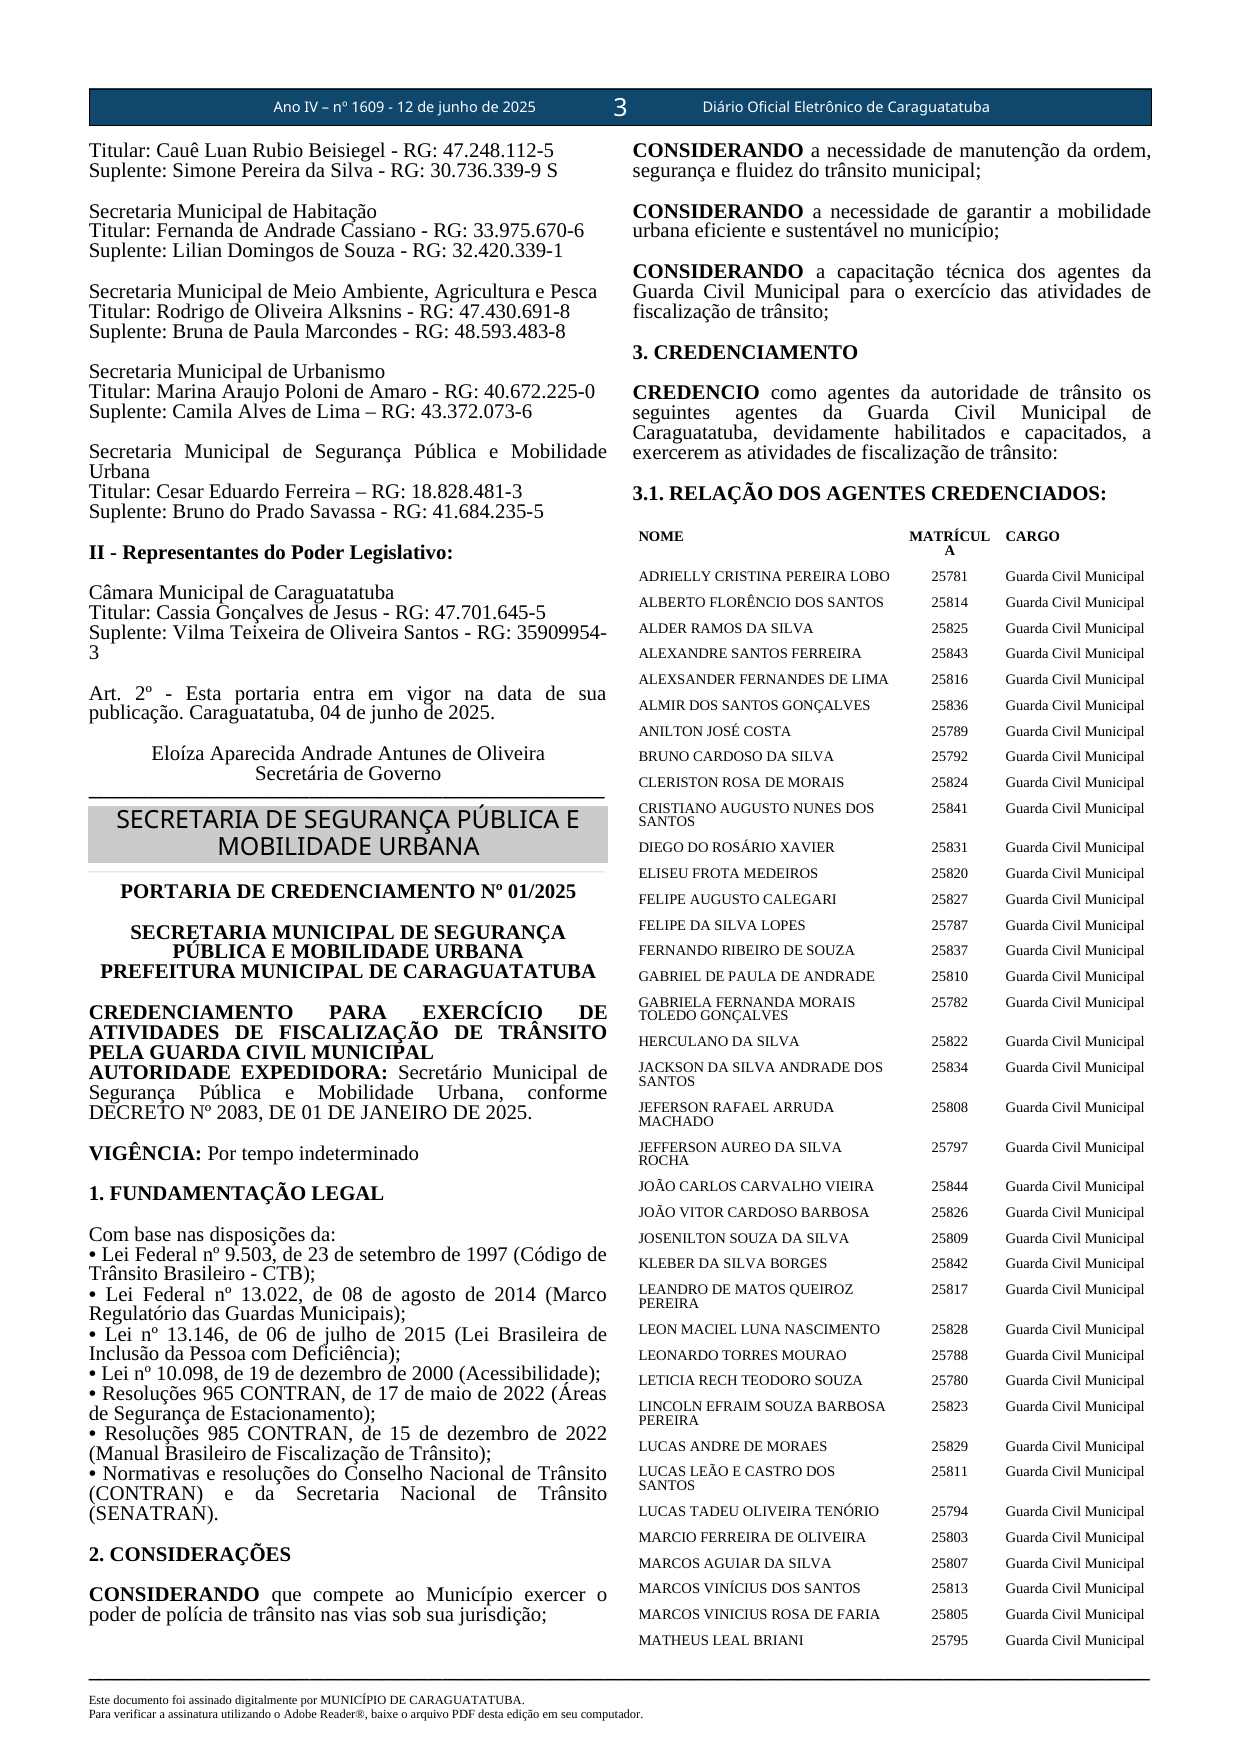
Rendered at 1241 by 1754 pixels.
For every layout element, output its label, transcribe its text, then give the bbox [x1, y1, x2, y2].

table_cell ELISEU FROTA MEDEIROS [633, 862, 899, 887]
table_cell Guarda Civil Municipal [1000, 796, 1151, 836]
table_cell 25805 [900, 1603, 1000, 1628]
table_cell JOÃO CARLOS CARVALHO VIEIRA [633, 1175, 899, 1200]
table_cell 25820 [900, 862, 1000, 887]
table_cell ALMIR DOS SANTOS GONÇALVES [633, 693, 899, 719]
table_cell KLEBER DA SILVA BORGES [633, 1252, 899, 1278]
text II - Representantes do Poder Legislativo: [88, 543, 608, 563]
table_cell ALEXSANDER FERNANDES DE LIMA [633, 668, 899, 693]
table_cell GABRIELA FERNANDA MORAIS TOLEDO GONÇALVES [633, 990, 899, 1030]
text SECRETARIA MUNICIPAL DE SEGURANÇA PÚBLICA E MOBILIDADE URBANA PREFEITURA MUNICIPAL DE CARAGUATATUBA [88, 923, 608, 983]
text Suplente: Simone Pereira da Silva - RG: 30.736.339-9 S [88, 162, 608, 182]
text AUTORIDADE EXPEDIDORA: Secretário Municipal de Segurança Pública e Mobilidade Urbana, conforme DECRETO Nº 2083, DE 01 DE JANEIRO DE 2025. [88, 1064, 608, 1124]
text CONSIDERANDO a necessidade de manutenção da ordem, segurança e fluidez do trânsito municipal; [632, 142, 1152, 182]
table_cell JEFFERSON AUREO DA SILVA ROCHA [633, 1135, 899, 1175]
table_cell 25843 [900, 642, 1000, 667]
table_cell Guarda Civil Municipal [1000, 862, 1151, 887]
table_cell Guarda Civil Municipal [1000, 1500, 1151, 1525]
table_cell 25780 [900, 1369, 1000, 1394]
table_cell 25825 [900, 616, 1000, 642]
text • Lei Federal nº 9.503, de 23 de setembro de 1997 (Código de Trânsito Brasileiro - CTB); [88, 1245, 608, 1285]
table_cell Guarda Civil Municipal [1000, 1603, 1151, 1628]
text • Normativas e resoluções do Conselho Nacional de Trânsito (CONTRAN) e da Secretaria Nacional de Trânsito (SENATRAN). [88, 1465, 608, 1524]
table_cell 25824 [900, 770, 1000, 796]
table_cell Guarda Civil Municipal [1000, 590, 1151, 616]
text CONSIDERANDO a capacitação técnica dos agentes da Guarda Civil Municipal para o exercício das atividades de fiscalização de trânsito; [632, 263, 1152, 323]
table_cell DIEGO DO ROSÁRIO XAVIER [633, 836, 899, 862]
text • Lei nº 10.098, de 19 de dezembro de 2000 (Acessibilidade); [88, 1365, 608, 1385]
table_cell Guarda Civil Municipal [1000, 1395, 1151, 1434]
table_cell GABRIEL DE PAULA DE ANDRADE [633, 965, 899, 990]
table_cell Guarda Civil Municipal [1000, 1226, 1151, 1252]
table_cell 25813 [900, 1577, 1000, 1602]
table_cell 25782 [900, 990, 1000, 1030]
text Titular: Fernanda de Andrade Cassiano - RG: 33.975.670-6 [88, 222, 608, 242]
table_cell ADRIELLY CRISTINA PEREIRA LOBO [633, 565, 899, 590]
table_cell CLERISTON ROSA DE MORAIS [633, 770, 899, 796]
text Titular: Cesar Eduardo Ferreira – RG: 18.828.481-3 [88, 483, 608, 503]
text Titular: Marina Araujo Poloni de Amaro - RG: 40.672.225-0 [88, 383, 608, 403]
text Eloíza Aparecida Andrade Antunes de Oliveira [88, 745, 608, 765]
table_cell MARCOS VINÍCIUS DOS SANTOS [633, 1577, 899, 1602]
text 1. FUNDAMENTAÇÃO LEGAL [88, 1185, 608, 1205]
table_header CARGO [1000, 525, 1151, 564]
table_cell 25817 [900, 1278, 1000, 1317]
table_cell 25814 [900, 590, 1000, 616]
table_cell BRUNO CARDOSO DA SILVA [633, 745, 899, 770]
table_cell Guarda Civil Municipal [1000, 1434, 1151, 1460]
table_cell Guarda Civil Municipal [1000, 913, 1151, 939]
text Secretaria Municipal de Segurança Pública e Mobilidade Urbana [88, 443, 608, 483]
text ─────────────────────────────────── [88, 863, 608, 883]
table_cell 25822 [900, 1030, 1000, 1056]
table_cell 25826 [900, 1200, 1000, 1226]
text CREDENCIO como agentes da autoridade de trânsito os seguintes agentes da Guarda Civil Municipal de Caraguatatuba, devidamente habilitados e capacitados, a exercerem as atividades de fiscalização de trânsito: [632, 384, 1152, 464]
table_cell 25807 [900, 1551, 1000, 1577]
table_cell 25842 [900, 1252, 1000, 1278]
text Titular: Cassia Gonçalves de Jesus - RG: 47.701.645-5 [88, 604, 608, 624]
text Suplente: Bruno do Prado Savassa - RG: 41.684.235-5 [88, 503, 608, 523]
table_cell 25794 [900, 1500, 1000, 1525]
table_cell Guarda Civil Municipal [1000, 770, 1151, 796]
table_cell Guarda Civil Municipal [1000, 939, 1151, 964]
text Titular: Rodrigo de Oliveira Alksnins - RG: 47.430.691-8 [88, 302, 608, 322]
table_cell LUCAS TADEU OLIVEIRA TENÓRIO [633, 1500, 899, 1525]
text PORTARIA DE CREDENCIAMENTO Nº 01/2025 [88, 883, 608, 903]
table_cell 25836 [900, 693, 1000, 719]
table_cell 25816 [900, 668, 1000, 693]
table_cell Guarda Civil Municipal [1000, 1200, 1151, 1226]
text Suplente: Vilma Teixeira de Oliveira Santos - RG: 35909954-3 [88, 624, 608, 664]
table_cell ALEXANDRE SANTOS FERREIRA [633, 642, 899, 667]
table_cell FERNANDO RIBEIRO DE SOUZA [633, 939, 899, 964]
table_cell Guarda Civil Municipal [1000, 1056, 1151, 1095]
text CONSIDERANDO que compete ao Município exercer o poder de polícia de trânsito nas vias sob sua jurisdição; [88, 1586, 608, 1626]
text Secretária de Governo [88, 765, 608, 784]
text Secretaria Municipal de Habitação [88, 202, 608, 222]
table_cell Guarda Civil Municipal [1000, 1343, 1151, 1369]
table_cell Guarda Civil Municipal [1000, 1369, 1151, 1394]
table_cell JOSENILTON SOUZA DA SILVA [633, 1226, 899, 1252]
table_cell Guarda Civil Municipal [1000, 1175, 1151, 1200]
table_header MATRÍCULA [900, 525, 1000, 564]
table_cell Guarda Civil Municipal [1000, 719, 1151, 745]
text 2. CONSIDERAÇÕES [88, 1545, 608, 1565]
table_cell ALDER RAMOS DA SILVA [633, 616, 899, 642]
table_cell 25829 [900, 1434, 1000, 1460]
table_cell 25781 [900, 565, 1000, 590]
table_cell ANILTON JOSÉ COSTA [633, 719, 899, 745]
table_cell JACKSON DA SILVA ANDRADE DOS SANTOS [633, 1056, 899, 1095]
table_cell LUCAS ANDRE DE MORAES [633, 1434, 899, 1460]
table_cell 25810 [900, 965, 1000, 990]
table_cell Guarda Civil Municipal [1000, 1577, 1151, 1602]
text Art. 2º - Esta portaria entra em vigor na data de sua publicação. Caraguatatuba, 04 de junho de 2025. [88, 684, 608, 724]
table_cell MARCOS AGUIAR DA SILVA [633, 1551, 899, 1577]
text • Lei Federal nº 13.022, de 08 de agosto de 2014 (Marco Regulatório das Guardas Municipais); [88, 1285, 608, 1325]
table_cell FELIPE AUGUSTO CALEGARI [633, 887, 899, 913]
table_cell 25808 [900, 1095, 1000, 1135]
table_cell 25828 [900, 1317, 1000, 1343]
table_cell Guarda Civil Municipal [1000, 965, 1151, 990]
table_cell Guarda Civil Municipal [1000, 1252, 1151, 1278]
text Suplente: Bruna de Paula Marcondes - RG: 48.593.483-8 [88, 322, 608, 342]
table_cell 25844 [900, 1175, 1000, 1200]
table_cell LUCAS LEÃO E CASTRO DOS SANTOS [633, 1460, 899, 1499]
table_cell Guarda Civil Municipal [1000, 1525, 1151, 1551]
text 3.1. RELAÇÃO DOS AGENTES CREDENCIADOS: [632, 484, 1152, 504]
text CREDENCIAMENTO PARA EXERCÍCIO DE ATIVIDADES DE FISCALIZAÇÃO DE TRÂNSITO PELA GUARDA CIVIL MUNICIPAL [88, 1004, 608, 1064]
text • Resoluções 965 CONTRAN, de 17 de maio de 2022 (Áreas de Segurança de Estacionamento); [88, 1385, 608, 1425]
table_cell 25834 [900, 1056, 1000, 1095]
table_cell 25803 [900, 1525, 1000, 1551]
table_cell 25789 [900, 719, 1000, 745]
table_cell Guarda Civil Municipal [1000, 1135, 1151, 1175]
text Suplente: Camila Alves de Lima – RG: 43.372.073-6 [88, 403, 608, 422]
text • Resoluções 985 CONTRAN, de 15 de dezembro de 2022 (Manual Brasileiro de Fiscalização de Trânsito); [88, 1425, 608, 1465]
text SECRETARIA DE SEGURANÇA PÚBLICA E MOBILIDADE URBANA [88, 806, 608, 863]
table_cell LEANDRO DE MATOS QUEIROZ PEREIRA [633, 1278, 899, 1317]
text • Lei nº 13.146, de 06 de julho de 2015 (Lei Brasileira de Inclusão da Pessoa com Deficiência); [88, 1325, 608, 1365]
text Secretaria Municipal de Urbanismo [88, 363, 608, 383]
table_cell Guarda Civil Municipal [1000, 745, 1151, 770]
table_cell 25809 [900, 1226, 1000, 1252]
table_cell LEON MACIEL LUNA NASCIMENTO [633, 1317, 899, 1343]
table_cell 25795 [900, 1628, 1000, 1654]
table_cell FELIPE DA SILVA LOPES [633, 913, 899, 939]
table_cell Guarda Civil Municipal [1000, 887, 1151, 913]
table_cell LINCOLN EFRAIM SOUZA BARBOSA PEREIRA [633, 1395, 899, 1434]
table_cell JOÃO VITOR CARDOSO BARBOSA [633, 1200, 899, 1226]
table_cell Guarda Civil Municipal [1000, 668, 1151, 693]
table_cell Guarda Civil Municipal [1000, 616, 1151, 642]
text CONSIDERANDO a necessidade de garantir a mobilidade urbana eficiente e sustentável no município; [632, 202, 1152, 242]
table_cell Guarda Civil Municipal [1000, 565, 1151, 590]
table_cell 25797 [900, 1135, 1000, 1175]
table_cell 25787 [900, 913, 1000, 939]
table_cell 25792 [900, 745, 1000, 770]
text Titular: Cauê Luan Rubio Beisiegel - RG: 47.248.112-5 [88, 142, 608, 162]
table_cell MARCIO FERREIRA DE OLIVEIRA [633, 1525, 899, 1551]
table_cell Guarda Civil Municipal [1000, 1278, 1151, 1317]
text VIGÊNCIA: Por tempo indeterminado [88, 1144, 608, 1164]
table_cell 25831 [900, 836, 1000, 862]
table_cell 25811 [900, 1460, 1000, 1499]
table_cell LETICIA RECH TEODORO SOUZA [633, 1369, 899, 1394]
table_cell ALBERTO FLORÊNCIO DOS SANTOS [633, 590, 899, 616]
text Câmara Municipal de Caraguatatuba [88, 584, 608, 604]
text Com base nas disposições da: [88, 1225, 608, 1245]
table_cell 25823 [900, 1395, 1000, 1434]
table_cell Guarda Civil Municipal [1000, 1030, 1151, 1056]
text Secretaria Municipal de Meio Ambiente, Agricultura e Pesca [88, 282, 608, 302]
table_cell Guarda Civil Municipal [1000, 1317, 1151, 1343]
table_cell MATHEUS LEAL BRIANI [633, 1628, 899, 1654]
table_cell Guarda Civil Municipal [1000, 836, 1151, 862]
table_cell Guarda Civil Municipal [1000, 1460, 1151, 1499]
table_cell JEFERSON RAFAEL ARRUDA MACHADO [633, 1095, 899, 1135]
table_cell CRISTIANO AUGUSTO NUNES DOS SANTOS [633, 796, 899, 836]
table_cell 25827 [900, 887, 1000, 913]
table_cell Guarda Civil Municipal [1000, 693, 1151, 719]
table_cell LEONARDO TORRES MOURAO [633, 1343, 899, 1369]
table_cell Guarda Civil Municipal [1000, 1551, 1151, 1577]
text Suplente: Lilian Domingos de Souza - RG: 32.420.339-1 [88, 242, 608, 262]
text ─────────────────────────────────── [88, 784, 608, 806]
table_cell Guarda Civil Municipal [1000, 1628, 1151, 1654]
table_cell 25841 [900, 796, 1000, 836]
table_cell HERCULANO DA SILVA [633, 1030, 899, 1056]
table_header NOME [633, 525, 899, 564]
table_cell MARCOS VINICIUS ROSA DE FARIA [633, 1603, 899, 1628]
table_cell Guarda Civil Municipal [1000, 990, 1151, 1030]
table_cell 25837 [900, 939, 1000, 964]
text 3. CREDENCIAMENTO [632, 343, 1152, 363]
table_cell 25788 [900, 1343, 1000, 1369]
table_cell Guarda Civil Municipal [1000, 642, 1151, 667]
table_cell Guarda Civil Municipal [1000, 1095, 1151, 1135]
